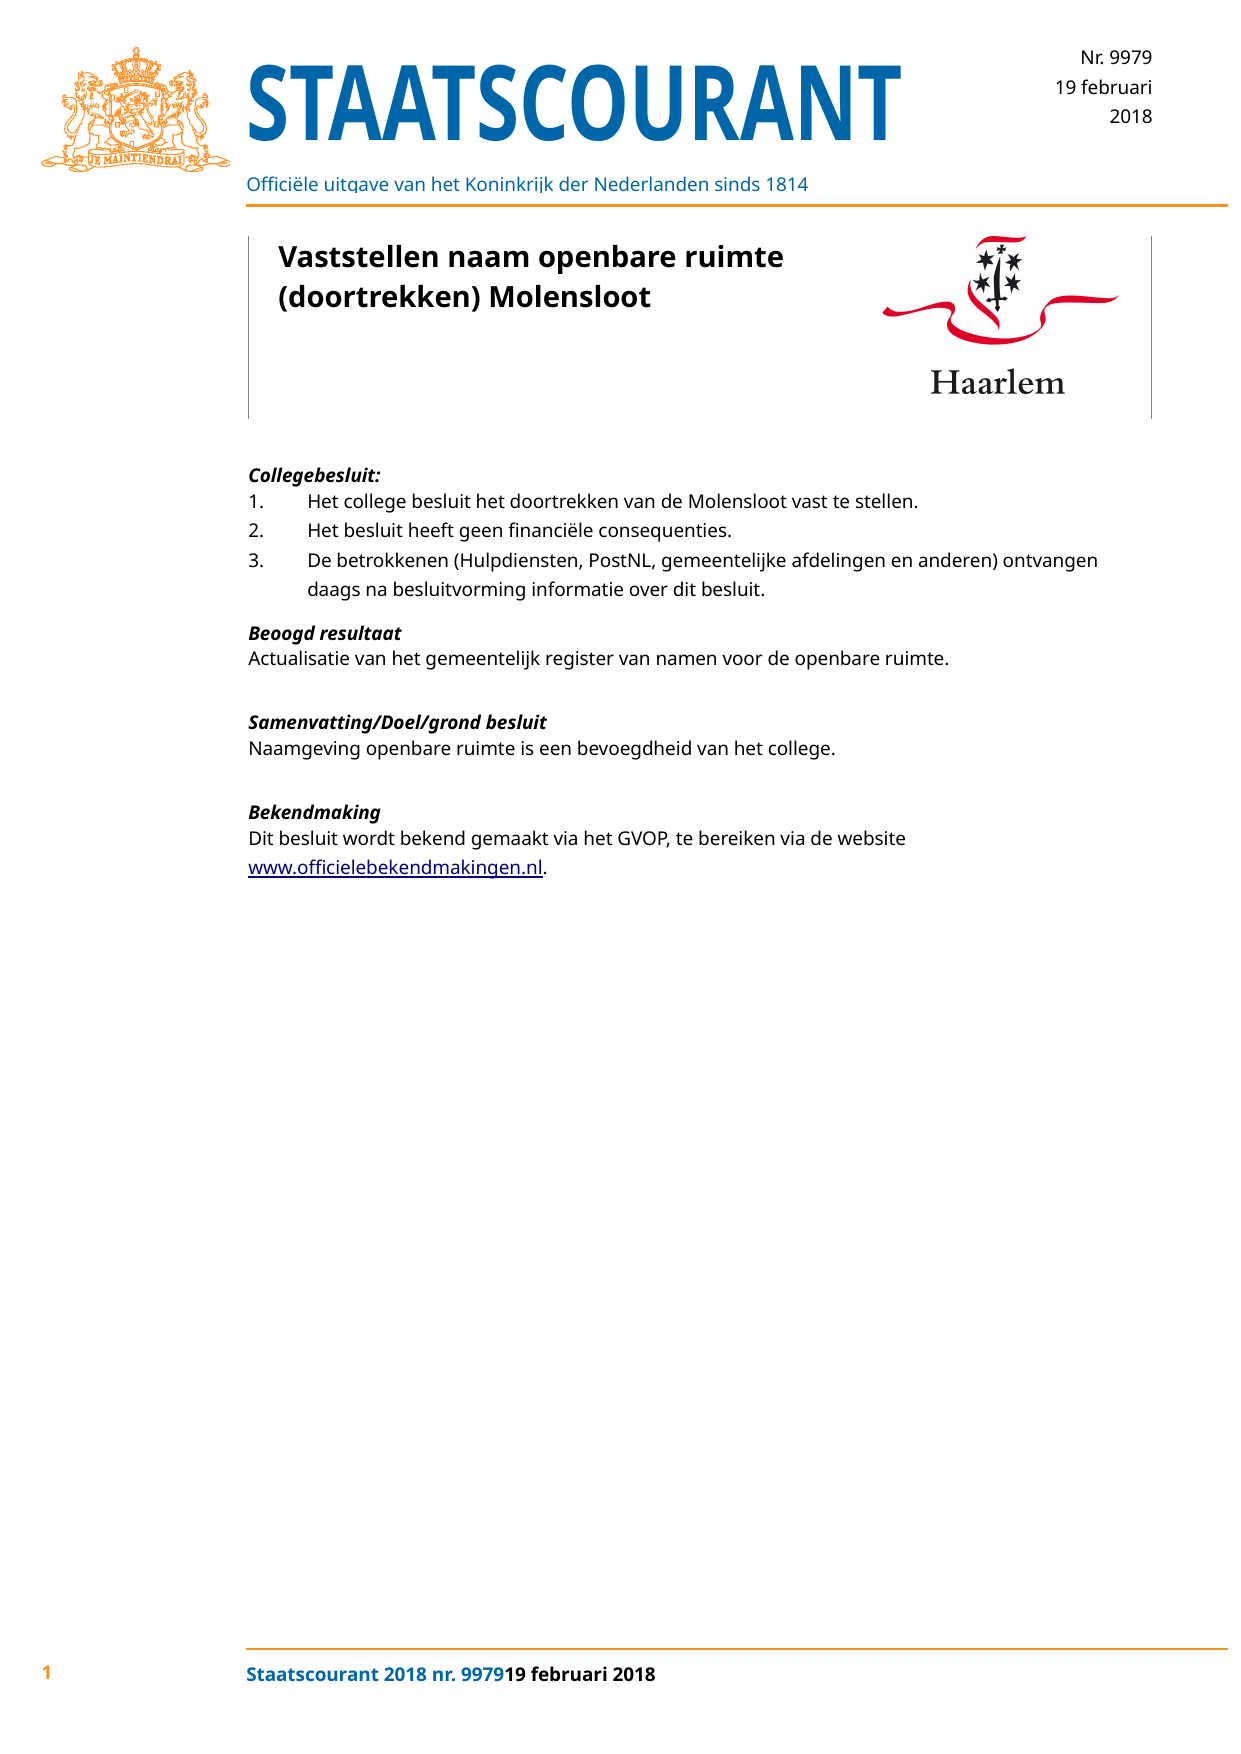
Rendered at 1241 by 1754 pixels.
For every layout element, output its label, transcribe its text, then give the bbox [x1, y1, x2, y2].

picture [882, 236, 1119, 394]
text Actualisatie van het gemeentelijk register van namen voor de openbare ruimte. [248, 645, 1152, 671]
list Het besluit heeft geen financiële consequenties. [248, 517, 1152, 543]
table_header [850, 236, 1151, 419]
text Beoogd resultaat [248, 620, 1152, 645]
text Dit besluit wordt bekend gemaakt via het GVOP, te bereiken via de website www.officielebekendmakingen.nl. [248, 825, 1152, 880]
picture [41, 47, 231, 172]
list De betrokkenen (Hulpdiensten, PostNL, gemeentelijke afdelingen en anderen) ontvangen daags na besluitvorming informatie over dit besluit. [248, 547, 1152, 602]
text Naamgeving openbare ruimte is een bevoegdheid van het college. [248, 735, 1152, 761]
text Samenvatting/Doel/grond besluit [248, 709, 1152, 735]
text Bekendmaking [248, 799, 1152, 825]
list Het college besluit het doortrekken van de Molensloot vast te stellen. [248, 488, 1152, 513]
table_header Vaststellen naam openbare ruimte (doortrekken) Molensloot [249, 236, 850, 419]
text Collegebesluit: [248, 462, 1152, 488]
